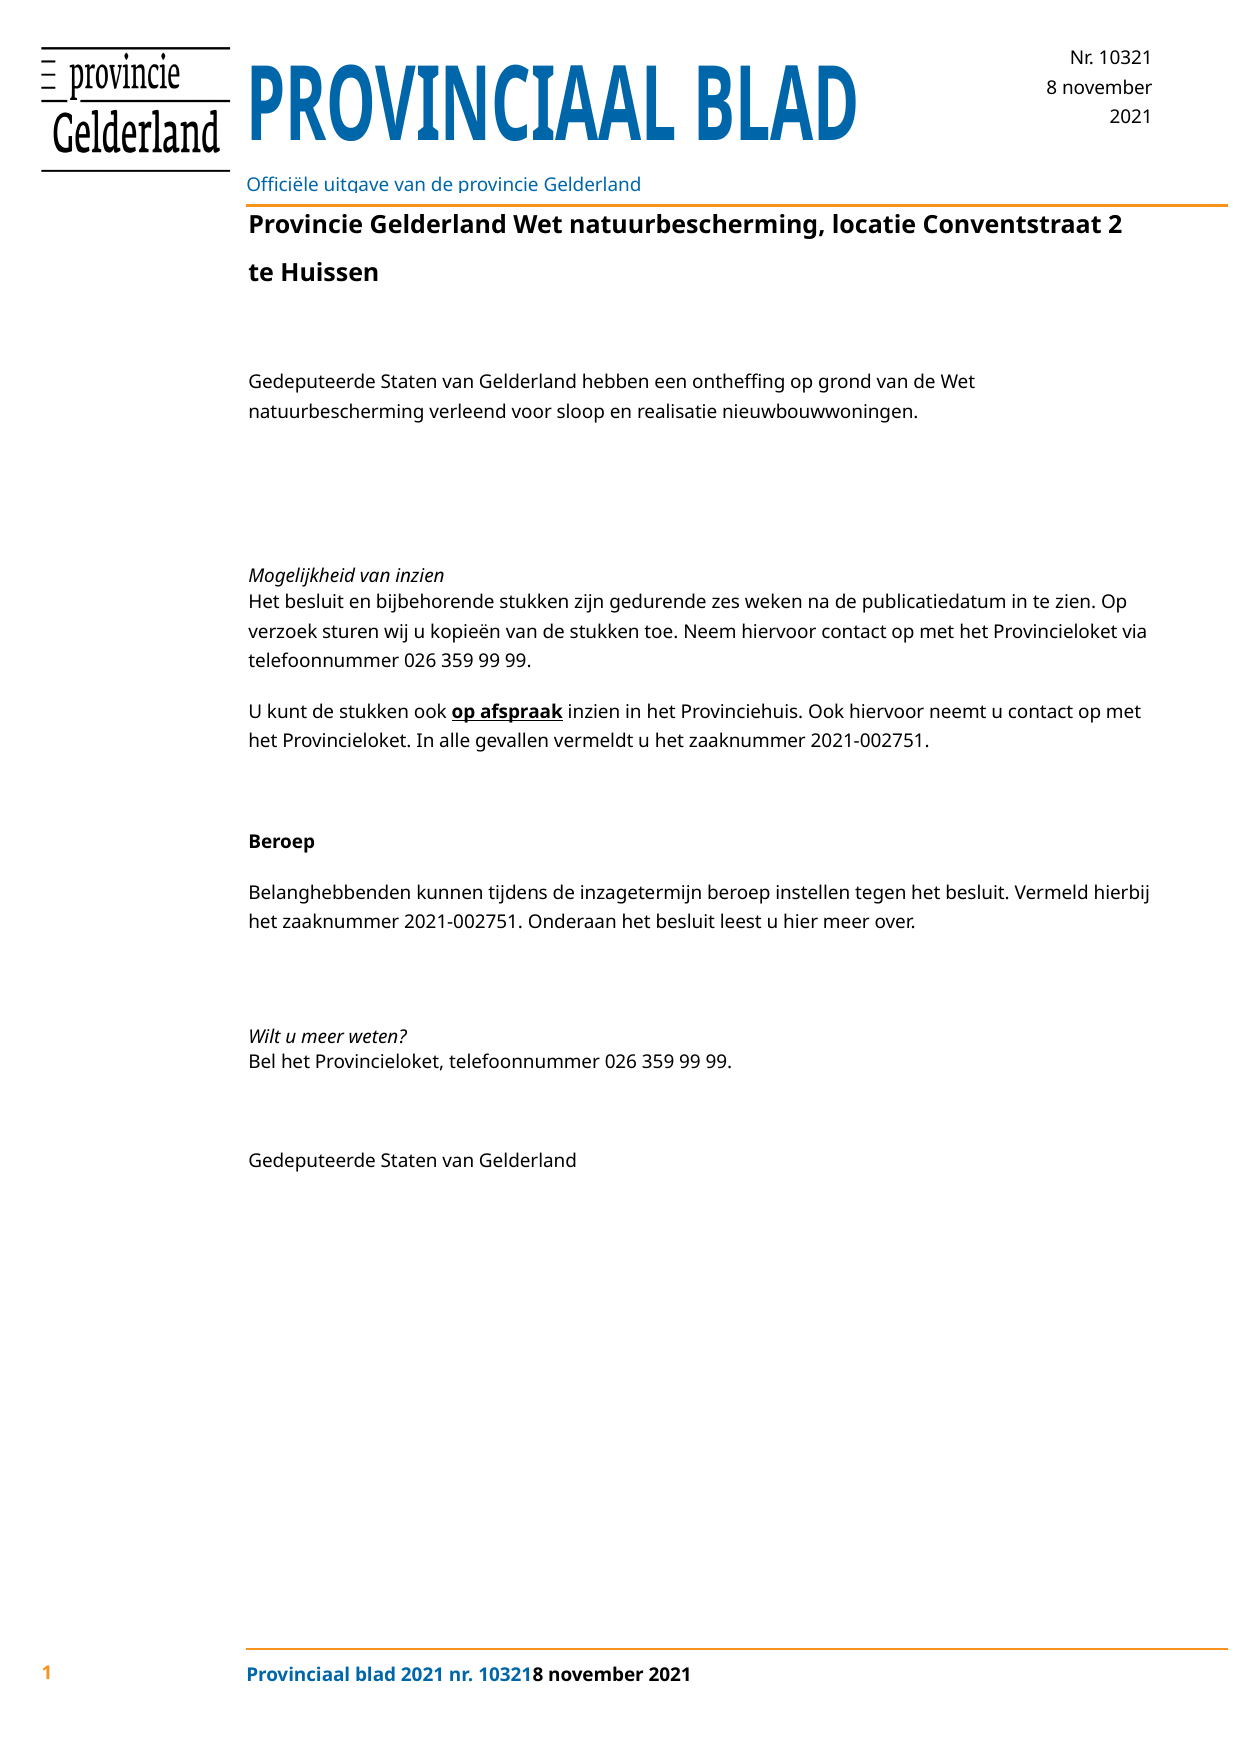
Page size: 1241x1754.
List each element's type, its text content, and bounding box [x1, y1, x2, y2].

text Gedeputeerde Staten van Gelderland [248, 1147, 1152, 1172]
text Beroep [248, 828, 1152, 854]
picture [41, 47, 231, 172]
text Wilt u meer weten? [248, 1023, 1152, 1048]
text Gedeputeerde Staten van Gelderland hebben een ontheffing op grond van de Wet natuurbescherming verleend voor sloop en realisatie nieuwbouwwoningen. [248, 368, 1152, 424]
text Het besluit en bijbehorende stukken zijn gedurende zes weken na de publicatiedatum in te zien. Op verzoek sturen wij u kopieën van de stukken toe. Neem hiervoor contact op met het Provincieloket via telefoonnummer 026 359 99 99. [248, 588, 1152, 673]
text U kunt de stukken ook op afspraak inzien in het Provinciehuis. Ook hiervoor neemt u contact op met het Provincieloket. In alle gevallen vermeldt u het zaaknummer 2021-002751. [248, 698, 1152, 753]
text Provincie Gelderland Wet natuurbescherming, locatie Conventstraat 2 te Huissen [248, 207, 1152, 288]
text Belanghebbenden kunnen tijdens de inzagetermijn beroep instellen tegen het besluit. Vermeld hierbij het zaaknummer 2021-002751. Onderaan het besluit leest u hier meer over. [248, 879, 1152, 934]
text Bel het Provincieloket, telefoonnummer 026 359 99 99. [248, 1048, 1152, 1074]
text Mogelijkheid van inzien [248, 563, 1152, 588]
